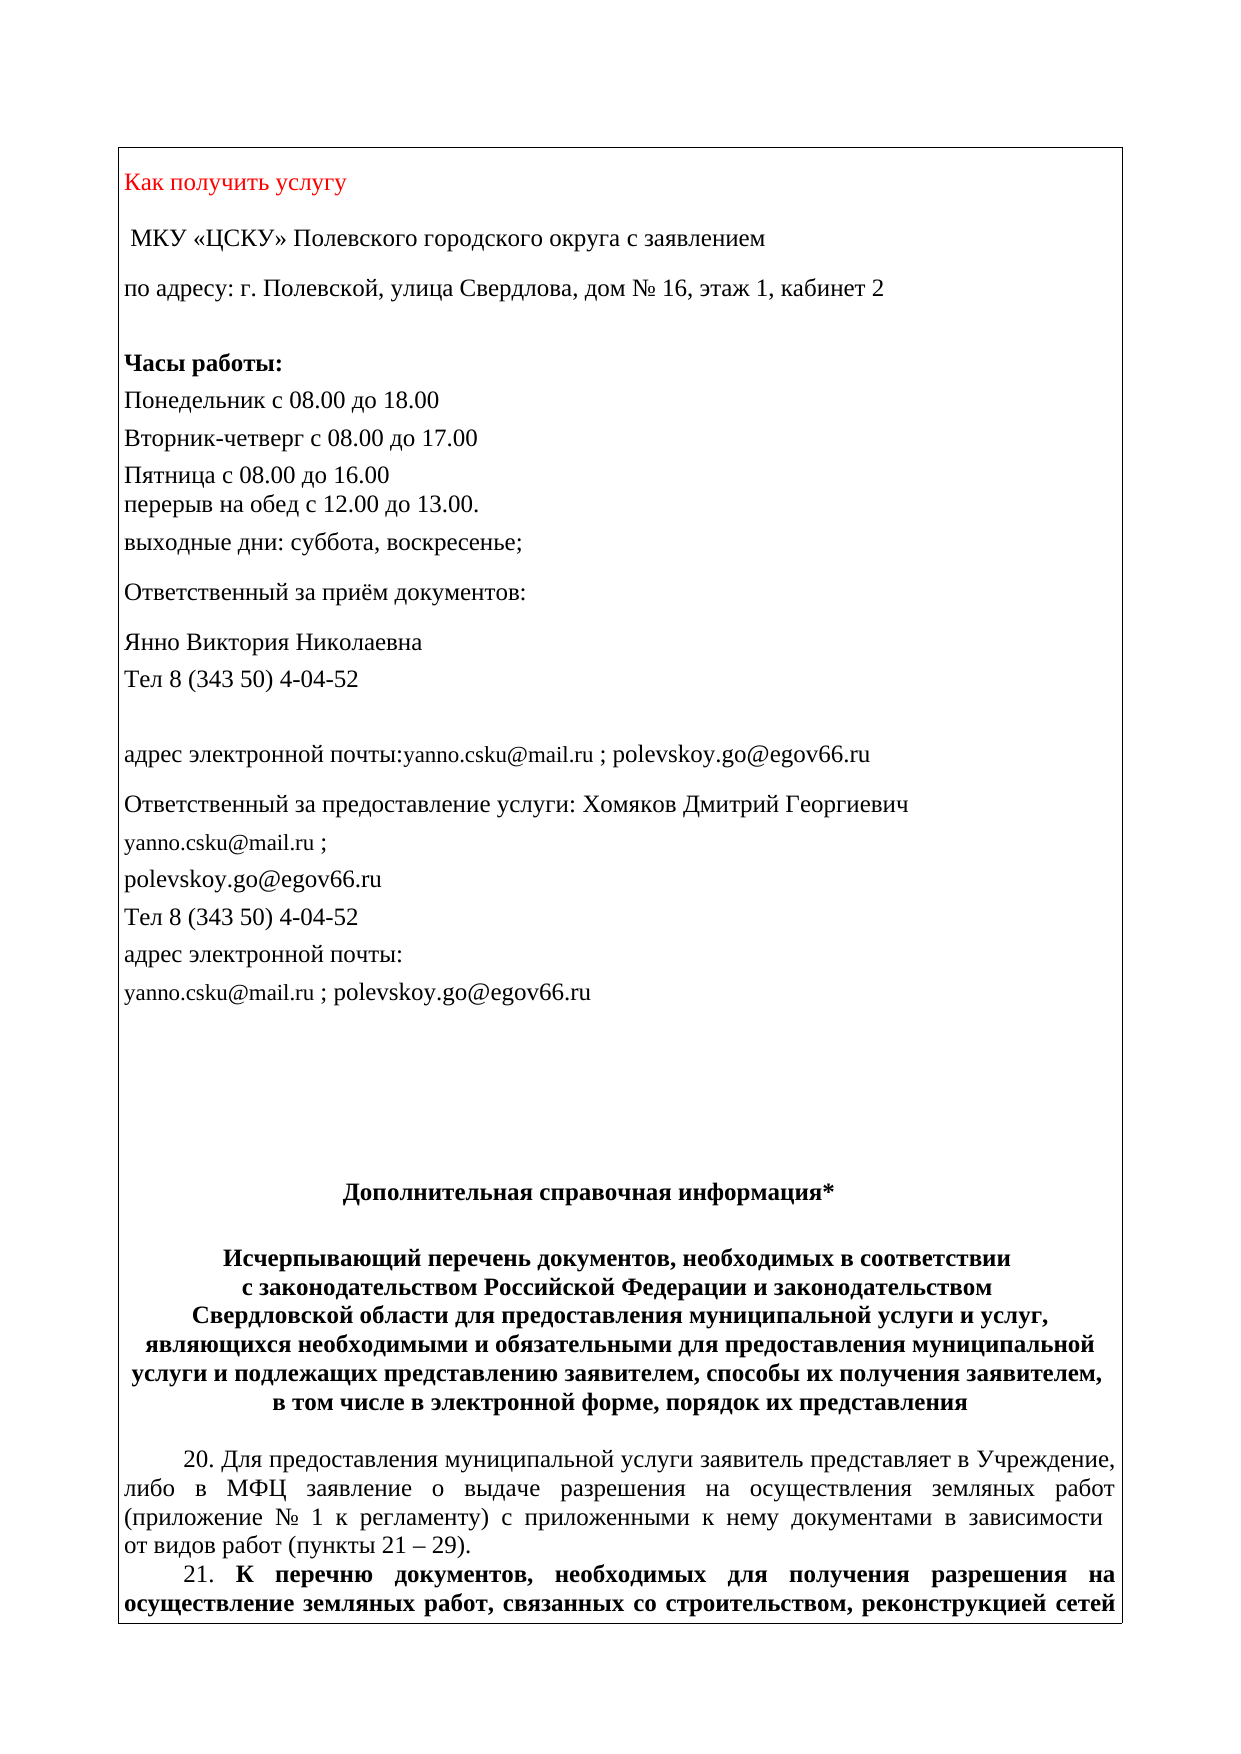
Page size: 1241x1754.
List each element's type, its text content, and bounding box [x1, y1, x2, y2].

table_header Как получить услугу МКУ «ЦСКУ» Полевского городского округа с заявлением по адресу: г. Полевской, улица Свердлова, дом № 16, этаж 1, кабинет 2 Часы работы: Понедельник с 08.00 до 18.00 Вторник-четверг с 08.00 до 17.00 Пятница с 08.00 до 16.00 перерыв на обед с 12.00 до 13.00. выходные дни: суббота, воскресенье; Ответственный за приём документов: Янно Виктория Николаевна Тел 8 (343 50) 4-04-52 адрес электронной почты:yanno.csku@mail.ru ; polevskoy.go@egov66.ru Ответственный за предоставление услуги: Хомяков Дмитрий Георгиевич yanno.csku@mail.ru ; polevskoy.go@egov66.ru Тел 8 (343 50) 4-04-52 адрес электронной почты: yanno.csku@mail.ru ; polevskoy.go@egov66.ru Дополнительная справочная информация* Исчерпывающий перечень документов, необходимых в соответствии с законодательством Российской Федерации и законодательством Свердловской области для предоставления муниципальной услуги и услуг, являющихся необходимыми и обязательными для предоставления муниципальной услуги и подлежащих представлению заявителем, способы их получения заявителем, в том числе в электронной форме, порядок их представления 20. Для предоставления муниципальной услуги заявитель представляет в Учреждение, либо в МФЦ заявление о выдаче разрешения на осуществления земляных работ (приложение № 1 к регламенту) с приложенными к нему документами в зависимости от видов работ (пункты 21 – 29). 21. К перечню документов, необходимых для получения разрешения на осуществление земляных работ, связанных со строительством, реконструкцией сетей [119, 148, 1122, 1623]
